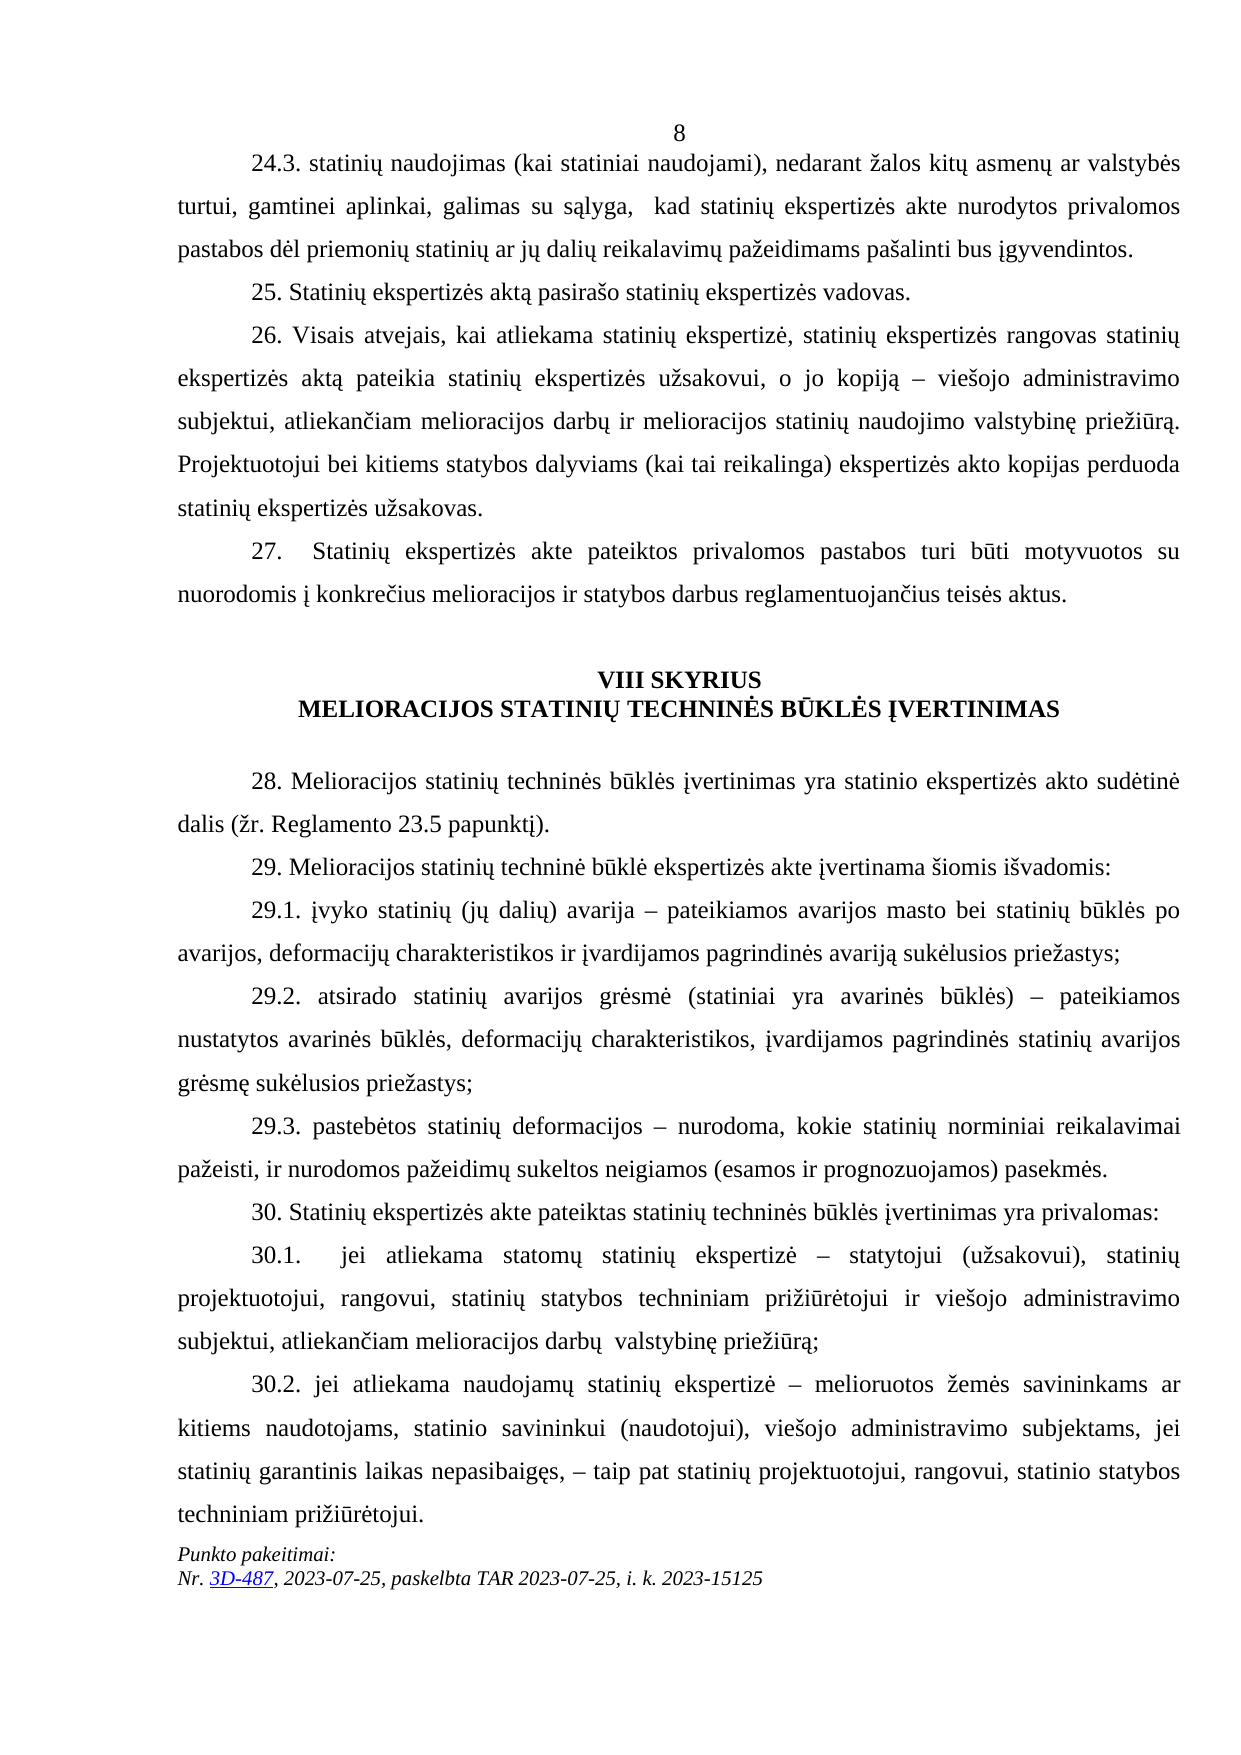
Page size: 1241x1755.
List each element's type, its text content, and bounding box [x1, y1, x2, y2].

text Punkto pakeitimai: [177, 1542, 1181, 1566]
text 25. Statinių ekspertizės aktą pasirašo statinių ekspertizės vadovas. [177, 277, 1181, 306]
text 30.2. jei atliekama naudojamų statinių ekspertizė – melioruotos žemės savininkams ar kitiems naudotojams, statinio savininkui (naudotojui), viešojo administravimo subjektams, jei statinių garantinis laikas nepasibaigęs, – taip pat statinių projektuotojui, rangovui, statinio statybos techniniam prižiūrėtojui. [177, 1369, 1181, 1528]
text 29.1. įvyko statinių (jų dalių) avarija – pateikiamos avarijos masto bei statinių būklės po avarijos, deformacijų charakteristikos ir įvardijamos pagrindinės avariją sukėlusios priežastys; [177, 895, 1181, 967]
text VIII SKYRIUS [177, 665, 1181, 694]
text 27. Statinių ekspertizės akte pateiktos privalomos pastabos turi būti motyvuotos su nuorodomis į konkrečius melioracijos ir statybos darbus reglamentuojančius teisės aktus. [177, 536, 1181, 608]
text 30.1. jei atliekama statomų statinių ekspertizė – statytojui (užsakovui), statinių projektuotojui, rangovui, statinių statybos techniniam prižiūrėtojui ir viešojo administravimo subjektui, atliekančiam melioracijos darbų valstybinę priežiūrą; [177, 1240, 1181, 1355]
text 26. Visais atvejais, kai atliekama statinių ekspertizė, statinių ekspertizės rangovas statinių ekspertizės aktą pateikia statinių ekspertizės užsakovui, o jo kopiją – viešojo administravimo subjektui, atliekančiam melioracijos darbų ir melioracijos statinių naudojimo valstybinę priežiūrą. Projektuotojui bei kitiems statybos dalyviams (kai tai reikalinga) ekspertizės akto kopijas perduoda statinių ekspertizės užsakovas. [177, 320, 1181, 521]
text 24.3. statinių naudojimas (kai statiniai naudojami), nedarant žalos kitų asmenų ar valstybės turtui, gamtinei aplinkai, galimas su sąlyga, kad statinių ekspertizės akte nurodytos privalomos pastabos dėl priemonių statinių ar jų dalių reikalavimų pažeidimams pašalinti bus įgyvendintos. [177, 148, 1181, 263]
text 29.3. pastebėtos statinių deformacijos – nurodoma, kokie statinių norminiai reikalavimai pažeisti, ir nurodomos pažeidimų sukeltos neigiamos (esamos ir prognozuojamos) pasekmės. [177, 1111, 1181, 1183]
text MELIORACIJOS STATINIŲ TECHNINĖS BŪKLĖS ĮVERTINIMAS [177, 694, 1181, 723]
text 28. Melioracijos statinių techninės būklės įvertinimas yra statinio ekspertizės akto sudėtinė dalis (žr. Reglamento 23.5 papunktį). [177, 766, 1181, 838]
text 29. Melioracijos statinių techninė būklė ekspertizės akte įvertinama šiomis išvadomis: [177, 852, 1181, 881]
text 29.2. atsirado statinių avarijos grėsmė (statiniai yra avarinės būklės) – pateikiamos nustatytos avarinės būklės, deformacijų charakteristikos, įvardijamos pagrindinės statinių avarijos grėsmę sukėlusios priežastys; [177, 981, 1181, 1096]
text 30. Statinių ekspertizės akte pateiktas statinių techninės būklės įvertinimas yra privalomas: [177, 1197, 1181, 1226]
text Nr. 3D-487, 2023-07-25, paskelbta TAR 2023-07-25, i. k. 2023-15125 [177, 1566, 1181, 1590]
